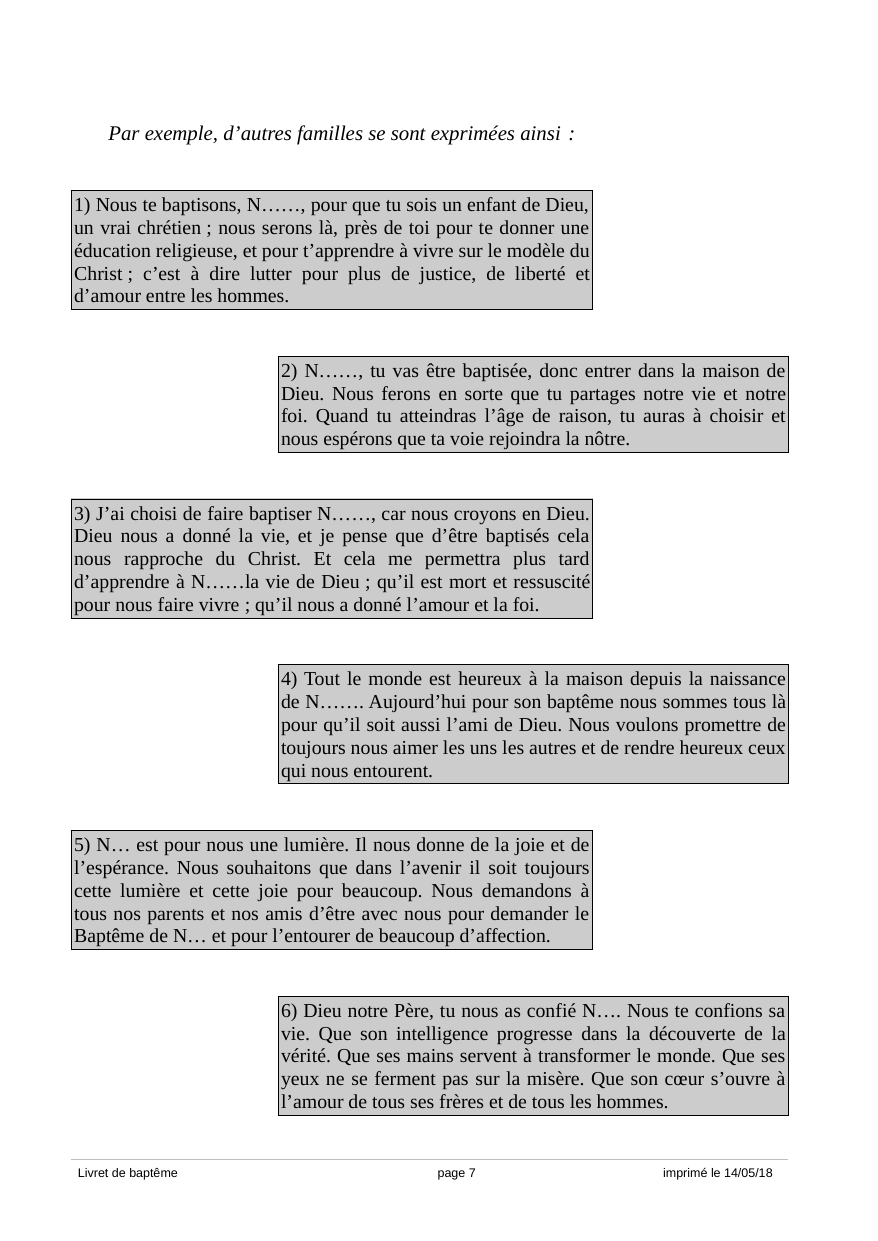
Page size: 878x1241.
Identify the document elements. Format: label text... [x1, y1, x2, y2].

text 2) N……, tu vas être baptisée, donc entrer dans la maison de Dieu. Nous ferons en sorte que tu partages notre vie et notre foi. Quand tu atteindras l’âge de raison, tu auras à choisir et nous espérons que ta voie rejoindra la nôtre. [279, 357, 788, 452]
text 4) Tout le monde est heureux à la maison depuis la naissance de N……. Aujourd’hui pour son baptême nous sommes tous là pour qu’il soit aussi l’ami de Dieu. Nous voulons promettre de toujours nous aimer les uns les autres et de rendre heureux ceux qui nous entourent. [279, 665, 788, 783]
text 1) Nous te baptisons, N……, pour que tu sois un enfant de Dieu, un vrai chrétien ; nous serons là, près de toi pour te donner une éducation religieuse, et pour t’apprendre à vivre sur le modèle du Christ ; c’est à dire lutter pour plus de justice, de liberté et d’amour entre les hommes. [72, 191, 592, 309]
text 6) Dieu notre Père, tu nous as confié N…. Nous te confions sa vie. Que son intelligence progresse dans la découverte de la vérité. Que ses mains servent à transformer le monde. Que ses yeux ne se ferment pas sur la misère. Que son cœur s’ouvre à l’amour de tous ses frères et de tous les hommes. [279, 997, 788, 1115]
text 5) N… est pour nous une lumière. Il nous donne de la joie et de l’espérance. Nous souhaitons que dans l’avenir il soit toujours cette lumière et cette joie pour beaucoup. Nous demandons à tous nos parents et nos amis d’être avec nous pour demander le Baptême de N… et pour l’entourer de beaucoup d’affection. [72, 831, 592, 949]
text Par exemple, d’autres familles se sont exprimées ainsi : [108, 120, 788, 144]
text 3) J’ai choisi de faire baptiser N……, car nous croyons en Dieu. Dieu nous a donné la vie, et je pense que d’être baptisés cela nous rapproche du Christ. Et cela me permettra plus tard d’apprendre à N……la vie de Dieu ; qu’il est mort et ressuscité pour nous faire vivre ; qu’il nous a donné l’amour et la foi. [72, 500, 592, 618]
